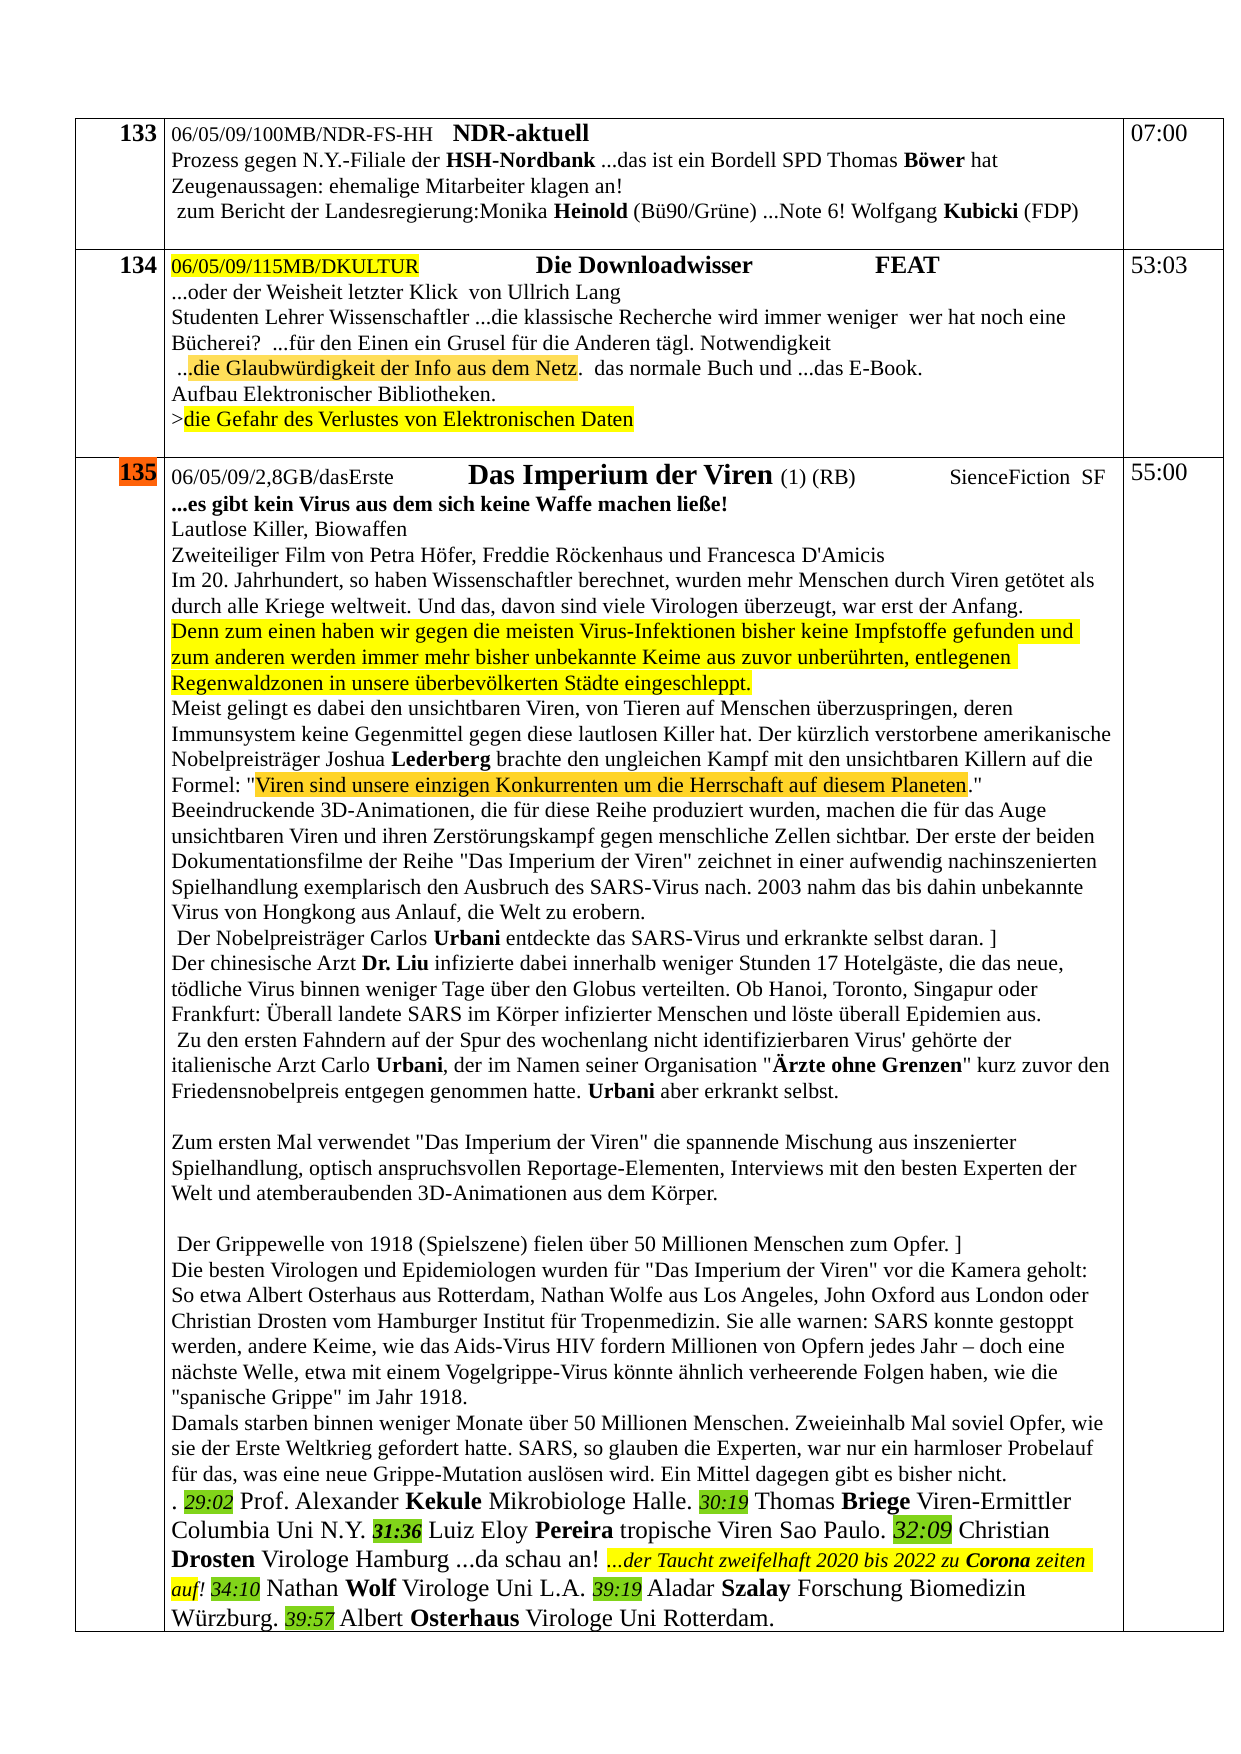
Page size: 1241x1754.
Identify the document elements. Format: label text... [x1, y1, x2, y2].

table_cell 135 [76, 458, 164, 1631]
table_cell 06/05/09/2,8GB/dasErste Das Imperium der Viren (1) (RB) SienceFiction SF ...es gibt kein Virus aus dem sich keine Waffe machen ließe! Lautlose Killer, Biowaffen Zweiteiliger Film von Petra Höfer, Freddie Röckenhaus und Francesca D'Amicis Im 20. Jahrhundert, so haben Wissenschaftler berechnet, wurden mehr Menschen durch Viren getötet als durch alle Kriege weltweit. Und das, davon sind viele Virologen überzeugt, war erst der Anfang. Denn zum einen haben wir gegen die meisten Virus-Infektionen bisher keine Impfstoffe gefunden und zum anderen werden immer mehr bisher unbekannte Keime aus zuvor unberührten, entlegenen Regenwaldzonen in unsere überbevölkerten Städte eingeschleppt. Meist gelingt es dabei den unsichtbaren Viren, von Tieren auf Menschen überzuspringen, deren Immunsystem keine Gegenmittel gegen diese lautlosen Killer hat. Der kürzlich verstorbene amerikanische Nobelpreisträger Joshua Lederberg brachte den ungleichen Kampf mit den unsichtbaren Killern auf die Formel: "Viren sind unsere einzigen Konkurrenten um die Herrschaft auf diesem Planeten." Beeindruckende 3D-Animationen, die für diese Reihe produziert wurden, machen die für das Auge unsichtbaren Viren und ihren Zerstörungskampf gegen menschliche Zellen sichtbar. Der erste der beiden Dokumentationsfilme der Reihe "Das Imperium der Viren" zeichnet in einer aufwendig nachinszenierten Spielhandlung exemplarisch den Ausbruch des SARS-Virus nach. 2003 nahm das bis dahin unbekannte Virus von Hongkong aus Anlauf, die Welt zu erobern. Der Nobelpreisträger Carlos Urbani entdeckte das SARS-Virus und erkrankte selbst daran. ] Der chinesische Arzt Dr. Liu infizierte dabei innerhalb weniger Stunden 17 Hotelgäste, die das neue, tödliche Virus binnen weniger Tage über den Globus verteilten. Ob Hanoi, Toronto, Singapur oder Frankfurt: Überall landete SARS im Körper infizierter Menschen und löste überall Epidemien aus. Zu den ersten Fahndern auf der Spur des wochenlang nicht identifizierbaren Virus' gehörte der italienische Arzt Carlo Urbani, der im Namen seiner Organisation "Ärzte ohne Grenzen" kurz zuvor den Friedensnobelpreis entgegen genommen hatte. Urbani aber erkrankt selbst. Zum ersten Mal verwendet "Das Imperium der Viren" die spannende Mischung aus inszenierter Spielhandlung, optisch anspruchsvollen Reportage-Elementen, Interviews mit den besten Experten der Welt und atemberaubenden 3D-Animationen aus dem Körper. Der Grippewelle von 1918 (Spielszene) fielen über 50 Millionen Menschen zum Opfer. ] Die besten Virologen und Epidemiologen wurden für "Das Imperium der Viren" vor die Kamera geholt: So etwa Albert Osterhaus aus Rotterdam, Nathan Wolfe aus Los Angeles, John Oxford aus London oder Christian Drosten vom Hamburger Institut für Tropenmedizin. Sie alle warnen: SARS konnte gestoppt werden, andere Keime, wie das Aids-Virus HIV fordern Millionen von Opfern jedes Jahr – doch eine nächste Welle, etwa mit einem Vogelgrippe-Virus könnte ähnlich verheerende Folgen haben, wie die "spanische Grippe" im Jahr 1918. Damals starben binnen weniger Monate über 50 Millionen Menschen. Zweieinhalb Mal soviel Opfer, wie sie der Erste Weltkrieg gefordert hatte. SARS, so glauben die Experten, war nur ein harmloser Probelauf für das, was eine neue Grippe-Mutation auslösen wird. Ein Mittel dagegen gibt es bisher nicht. . 29:02 Prof. Alexander Kekule Mikrobiologe Halle. 30:19 Thomas Briege Viren-Ermittler Columbia Uni N.Y. 31:36 Luiz Eloy Pereira tropische Viren Sao Paulo. 32:09 Christian Drosten Virologe Hamburg ...da schau an! ...der Taucht zweifelhaft 2020 bis 2022 zu Corona zeiten auf! 34:10 Nathan Wolf Virologe Uni L.A. 39:19 Aladar Szalay Forschung Biomedizin Würzburg. 39:57 Albert Osterhaus Virologe Uni Rotterdam. [165, 458, 1123, 1631]
table_cell 53:03 [1124, 250, 1223, 457]
table_cell 133 [76, 119, 164, 249]
table_cell 06/05/09/115MB/DKULTUR Die Downloadwisser FEAT ...oder der Weisheit letzter Klick von Ullrich Lang Studenten Lehrer Wissenschaftler ...die klassische Recherche wird immer weniger wer hat noch eine Bücherei? ...für den Einen ein Grusel für die Anderen tägl. Notwendigkeit ...die Glaubwürdigkeit der Info aus dem Netz. das normale Buch und ...das E-Book. Aufbau Elektronischer Bibliotheken. >die Gefahr des Verlustes von Elektronischen Daten [165, 250, 1123, 457]
table_cell 55:00 [1124, 458, 1223, 1631]
table_cell 06/05/09/100MB/NDR-FS-HH NDR-aktuell Prozess gegen N.Y.-Filiale der HSH-Nordbank ...das ist ein Bordell SPD Thomas Böwer hat Zeugenaussagen: ehemalige Mitarbeiter klagen an! zum Bericht der Landesregierung:Monika Heinold (Bü90/Grüne) ...Note 6! Wolfgang Kubicki (FDP) [165, 119, 1123, 249]
table_cell 07:00 [1124, 119, 1223, 249]
table_cell 134 [76, 250, 164, 457]
